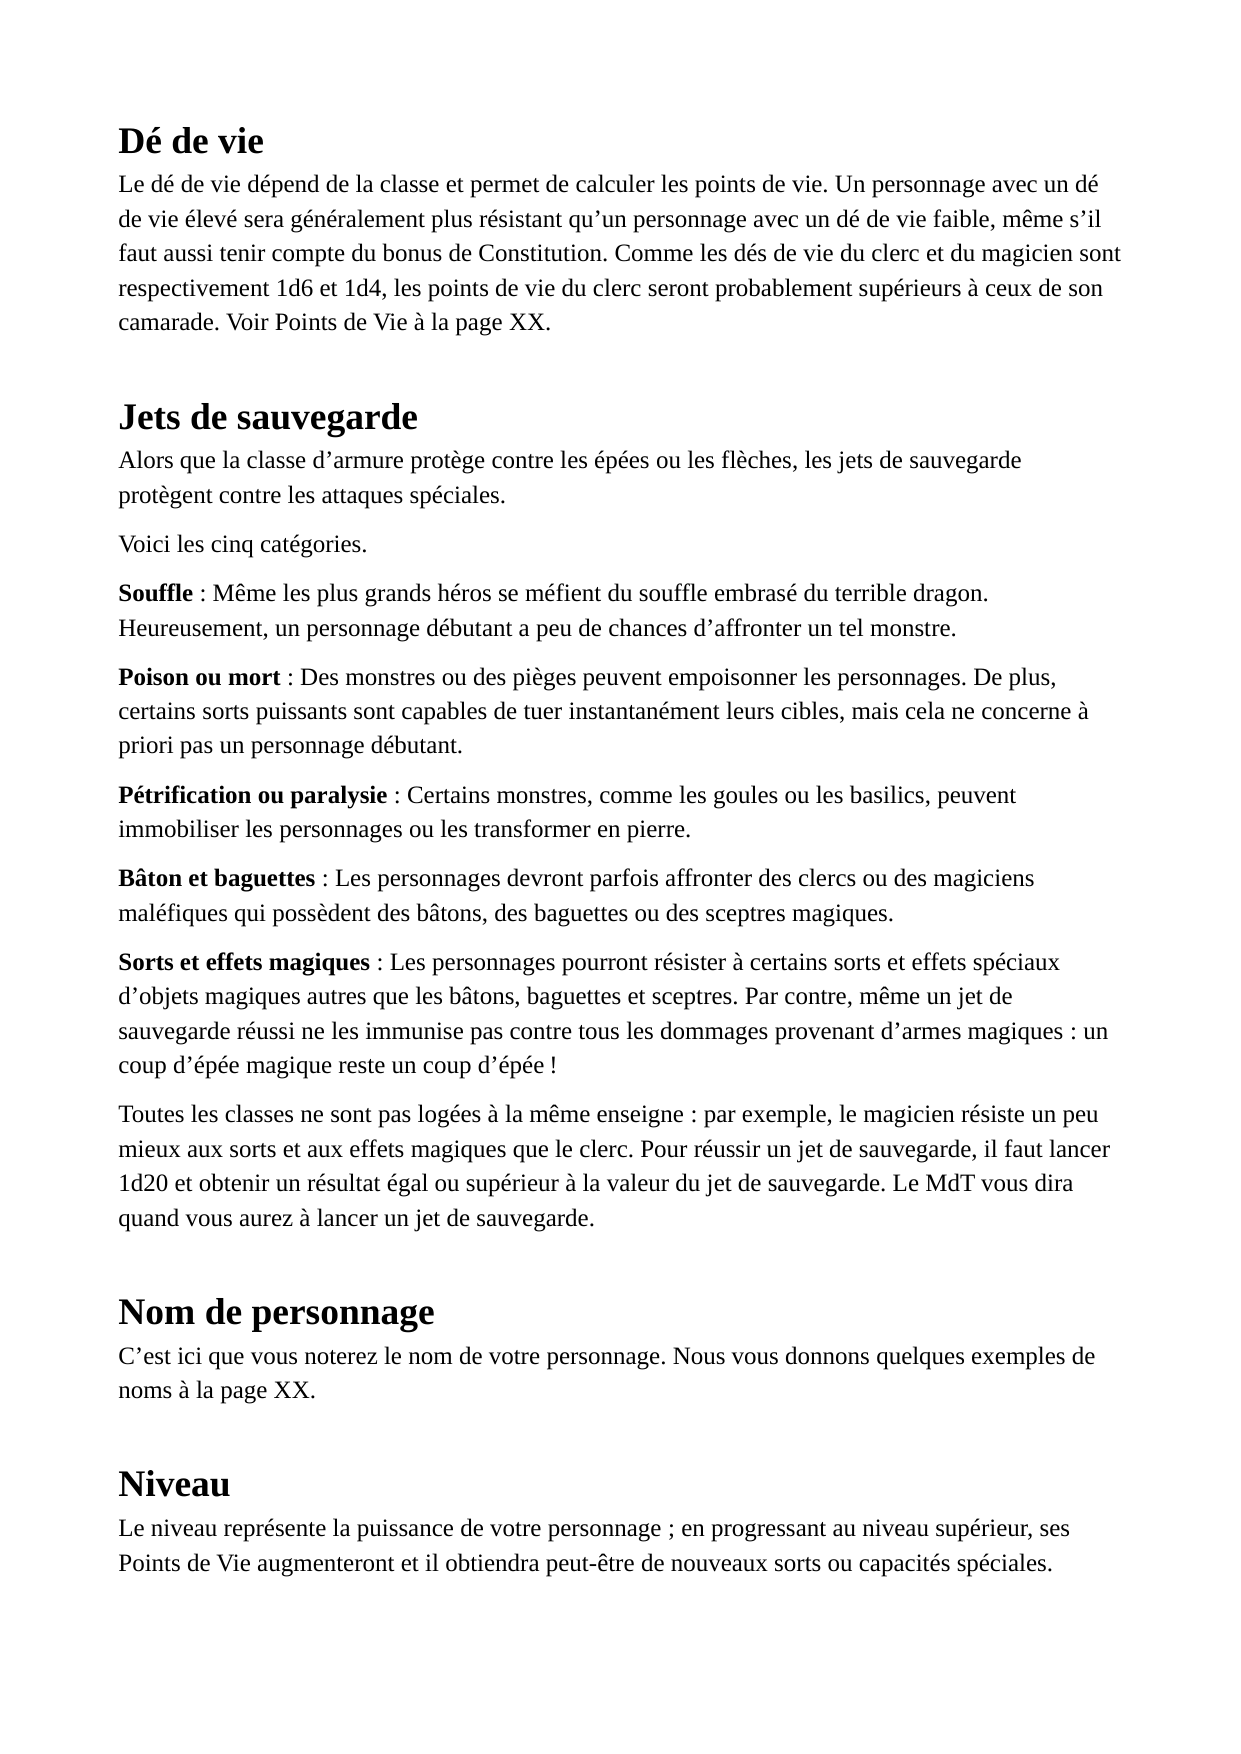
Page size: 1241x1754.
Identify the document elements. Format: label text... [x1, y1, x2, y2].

text Le dé de vie dépend de la classe et permet de calculer les points de vie. Un personnage avec un dé de vie élevé sera généralement plus résistant qu’un personnage avec un dé de vie faible, même s’il faut aussi tenir compte du bonus de Constitution. Comme les dés de vie du clerc et du magicien sont respectivement 1d6 et 1d4, les points de vie du clerc seront probablement supérieurs à ceux de son camarade. Voir Points de Vie à la page XX. [118, 169, 1122, 336]
text Toutes les classes ne sont pas logées à la même enseigne : par exemple, le magicien résiste un peu mieux aux sorts et aux effets magiques que le clerc. Pour réussir un jet de sauvegarde, il faut lancer 1d20 et obtenir un résultat égal ou supérieur à la valeur du jet de sauvegarde. Le MdT vous dira quand vous aurez à lancer un jet de sauvegarde. [118, 1099, 1122, 1231]
text Alors que la classe d’armure protège contre les épées ou les flèches, les jets de sauvegarde protègent contre les attaques spéciales. [118, 446, 1122, 509]
subtitle Niveau [118, 1462, 1122, 1505]
text Bâton et baguettes : Les personnages devront parfois affronter des clercs ou des magiciens maléfiques qui possèdent des bâtons, des baguettes ou des sceptres magiques. [118, 863, 1122, 926]
text Souffle : Même les plus grands héros se méfient du souffle embrasé du terrible dragon. Heureusement, un personnage débutant a peu de chances d’affronter un tel monstre. [118, 578, 1122, 641]
subtitle Jets de sauvegarde [118, 394, 1122, 437]
text Sorts et effets magiques : Les personnages pourront résister à certains sorts et effets spéciaux d’objets magiques autres que les bâtons, baguettes et sceptres. Par contre, même un jet de sauvegarde réussi ne les immunise pas contre tous les dommages provenant d’armes magiques : un coup d’épée magique reste un coup d’épée ! [118, 947, 1122, 1079]
subtitle Nom de personnage [118, 1289, 1122, 1332]
text C’est ici que vous noterez le nom de votre personnage. Nous vous donnons quelques exemples de noms à la page XX. [118, 1341, 1122, 1404]
text Voici les cinq catégories. [118, 529, 1122, 558]
text Poison ou mort : Des monstres ou des pièges peuvent empoisonner les personnages. De plus, certains sorts puissants sont capables de tuer instantanément leurs cibles, mais cela ne concerne à priori pas un personnage débutant. [118, 662, 1122, 759]
subtitle Dé de vie [118, 118, 1122, 161]
text Le niveau représente la puissance de votre personnage ; en progressant au niveau supérieur, ses Points de Vie augmenteront et il obtiendra peut-être de nouveaux sorts ou capacités spéciales. [118, 1513, 1122, 1576]
text Pétrification ou paralysie : Certains monstres, comme les goules ou les basilics, peuvent immobiliser les personnages ou les transformer en pierre. [118, 780, 1122, 843]
